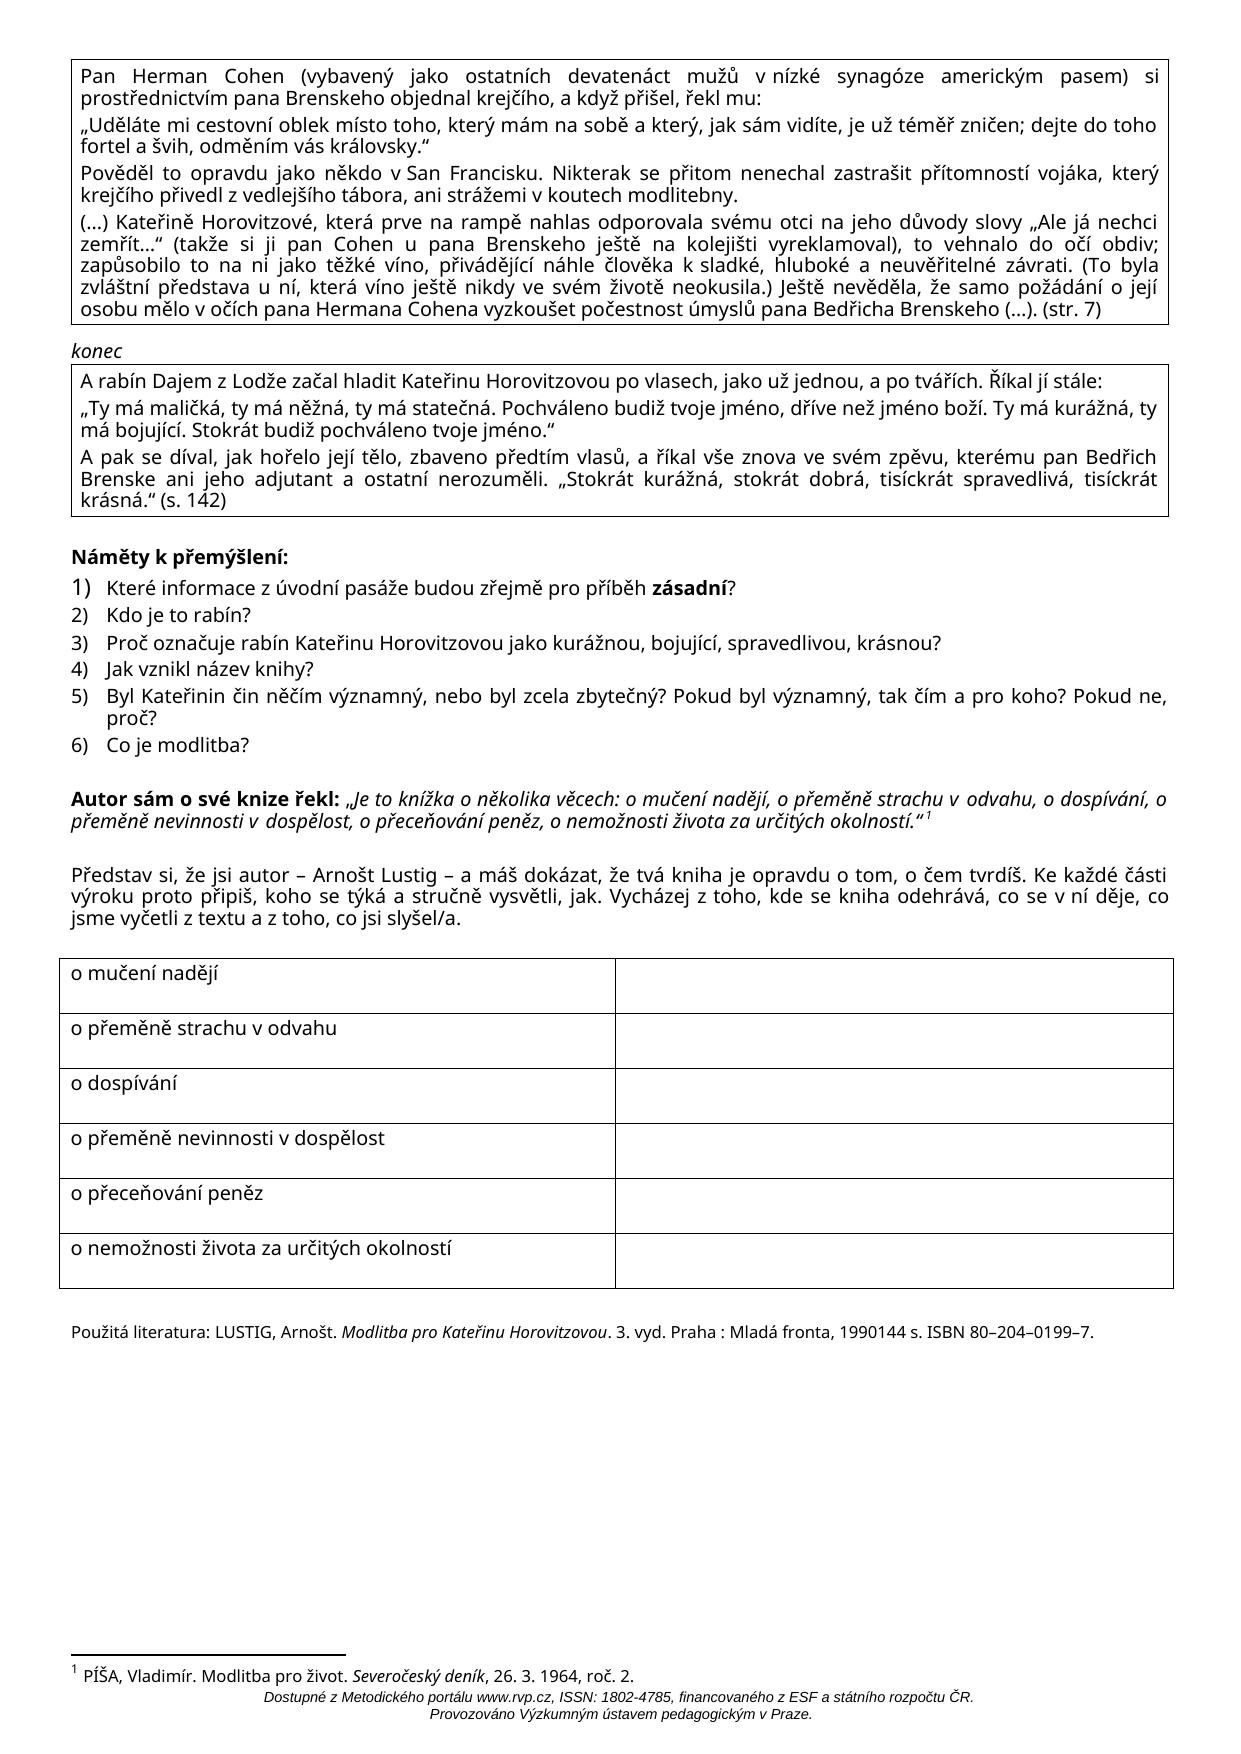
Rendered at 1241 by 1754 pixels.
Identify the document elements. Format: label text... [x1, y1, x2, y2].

list Které informace z úvodní pasáže budou zřejmě pro příběh zásadní? [71, 571, 1169, 602]
table_header [616, 959, 1173, 1013]
text Pan Herman Cohen (vybavený jako ostatních devatenáct mužů v nízké synagóze americkým pasem) si prostřednictvím pana Brenskeho objednal krejčího, a když přišel, řekl mu: [72, 60, 1168, 108]
table_cell [616, 1124, 1173, 1178]
list Proč označuje rabín Kateřinu Horovitzovou jako kurážnou, bojující, spravedlivou, krásnou? [71, 629, 1169, 656]
text Představ si, že jsi autor – Arnošt Lustig – a máš dokázat, že tvá kniha je opravdu o tom, o čem tvrdíš. Ke každé části výroku proto připiš, koho se týká a stručně vysvětli, jak. Vycházej z toho, kde se kniha odehrává, co se v ní děje, co jsme vyčetli z textu a z toho, co jsi slyšel/a. [71, 861, 1169, 931]
text Autor sám o své knize řekl: „Je to knížka o několika věcech: o mučení nadějí, o přeměně strachu v odvahu, o dospívání, o přeměně nevinnosti v dospělost, o přeceňování peněz, o nemožnosti života za určitých okolností.“ [71, 785, 1169, 834]
text A rabín Dajem z Lodže začal hladit Kateřinu Horovitzovou po vlasech, jako už jednou, a po tvářích. Říkal jí stále: [72, 365, 1168, 391]
table_cell o dospívání [60, 1069, 615, 1123]
table_cell [616, 1069, 1173, 1123]
text „Ty má maličká, ty má něžná, ty má statečná. Pochváleno budiž tvoje jméno, dříve než jméno boží. Ty má kurážná, ty má bojující. Stokrát budiž pochváleno tvoje jméno.“ [72, 391, 1168, 440]
table_cell o přeměně strachu v odvahu [60, 1014, 615, 1068]
table_cell [616, 1179, 1173, 1233]
table_cell o přeceňování peněz [60, 1179, 615, 1233]
text konec [71, 337, 1169, 364]
table_cell o nemožnosti života za určitých okolností [60, 1234, 615, 1288]
text „Uděláte mi cestovní oblek místo toho, který mám na sobě a který, jak sám vidíte, je už téměř zničen; dejte do toho fortel a švih, odměním vás královsky.“ [72, 108, 1168, 156]
table_header o mučení nadějí [60, 959, 615, 1013]
text Pověděl to opravdu jako někdo v San Francisku. Nikterak se přitom nenechal zastrašit přítomností vojáka, který krejčího přivedl z vedlejšího tábora, ani strážemi v koutech modlitebny. [72, 156, 1168, 205]
text (...) Kateřině Horovitzové, která prve na rampě nahlas odporovala svému otci na jeho důvody slovy „Ale já nechci zemřít…“ (takže si ji pan Cohen u pana Brenskeho ještě na kolejišti vyreklamoval), to vehnalo do očí obdiv; zapůsobilo to na ni jako těžké víno, přivádějící náhle člověka k sladké, hluboké a neuvěřitelné závrati. (To byla zvláštní představa u ní, která víno ještě nikdy ve svém životě neokusila.) Ještě nevěděla, že samo požádání o její osobu mělo v očích pana Hermana Cohena vyzkoušet počestnost úmyslů pana Bedřicha Brenskeho (…). (str. 7) [72, 205, 1168, 324]
list Kdo je to rabín? [71, 602, 1169, 629]
text A pak se díval, jak hořelo její tělo, zbaveno předtím vlasů, a říkal vše znova ve svém zpěvu, kterému pan Bedřich Brenske ani jeho adjutant a ostatní nerozuměli. „Stokrát kurážná, stokrát dobrá, tisíckrát spravedlivá, tisíckrát krásná.“ (s. 142) [72, 440, 1168, 516]
text Náměty k přemýšlení: [71, 543, 1169, 571]
text PÍŠA, Vladimír. Modlitba pro život. Severočeský deník, 26. 3. 1964, roč. 2. [71, 1661, 1169, 1689]
list Co je modlitba? [71, 731, 1169, 758]
list Jak vznikl název knihy? [71, 656, 1169, 683]
table_cell o přeměně nevinnosti v dospělost [60, 1124, 615, 1178]
list Byl Kateřinin čin něčím významný, nebo byl zcela zbytečný? Pokud byl významný, tak čím a pro koho? Pokud ne, proč? [71, 683, 1169, 731]
table_cell [616, 1234, 1173, 1288]
text Použitá literatura: Lustig, Arnošt. Modlitba pro Kateřinu Horovitzovou. 3. vyd. Praha : Mladá fronta, 1990144 s. ISBN 80–204–0199–7. [71, 1321, 1169, 1343]
table_cell [616, 1014, 1173, 1068]
